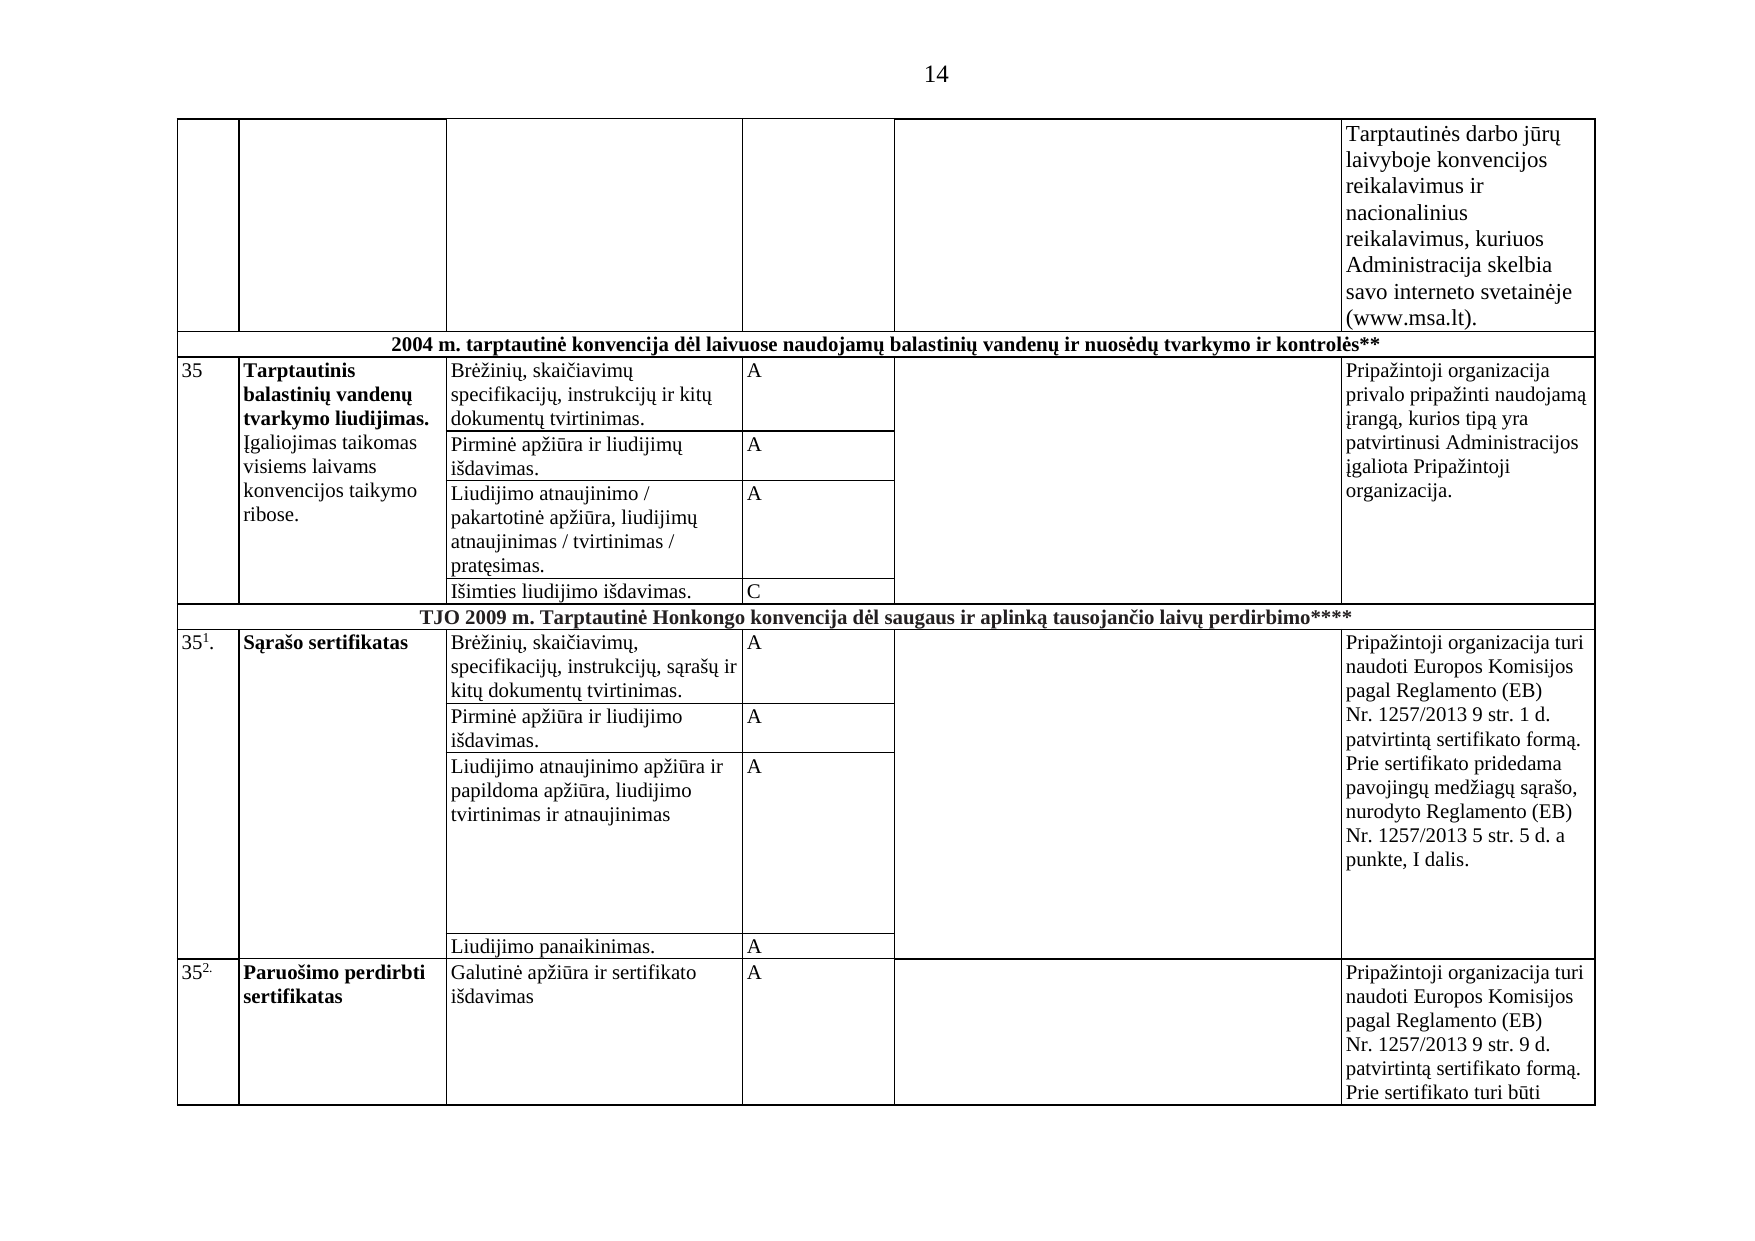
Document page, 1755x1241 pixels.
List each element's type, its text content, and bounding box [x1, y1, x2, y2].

table_cell [895, 120, 1341, 331]
table_cell [743, 119, 894, 331]
table_cell Liudijimo panaikinimas. [447, 934, 742, 958]
table_cell A [743, 432, 894, 479]
table_cell Pripažintoji organizacija turi naudoti Europos Komisijos pagal Reglamento (EB) Nr. 1257/2013 9 str. 9 d. patvirtintą sertifikato formą. Prie sertifikato turi būti [1342, 960, 1594, 1104]
table_cell A [743, 959, 894, 1104]
table_cell Brėžinių, skaičiavimų, specifikacijų, instrukcijų, sąrašų ir kitų dokumentų tvirtinimas. [447, 630, 742, 702]
table_cell [895, 630, 1341, 958]
table_cell A [743, 753, 894, 932]
table_cell 2004 m. tarptautinė konvencija dėl laivuose naudojamų balastinių vandenų ir nuosėdų tvarkymo ir kontrolės** [178, 332, 1594, 356]
table_cell Pripažintoji organizacija turi naudoti Europos Komisijos pagal Reglamento (EB) Nr. 1257/2013 9 str. 1 d. patvirtintą sertifikato formą. Prie sertifikato pridedama pavojingų medžiagų sąrašo, nurodyto Reglamento (EB) Nr. 1257/2013 5 str. 5 d. a punkte, I dalis. [1342, 630, 1594, 958]
table_cell Galutinė apžiūra ir sertifikato išdavimas [447, 959, 742, 1104]
table_cell Paruošimo perdirbti sertifikatas [240, 959, 446, 1104]
table_cell TJO 2009 m. Tarptautinė Honkongo konvencija dėl saugaus ir aplinką tausojančio laivų perdirbimo**** [178, 605, 1594, 629]
table_cell A [743, 358, 894, 430]
table_cell Tarptautinis balastinių vandenų tvarkymo liudijimas. Įgaliojimas taikomas visiems laivams konvencijos taikymo ribose. [240, 358, 446, 603]
table_cell [895, 960, 1341, 1104]
table_cell C [743, 579, 894, 603]
table_cell 35 [178, 358, 238, 603]
table_cell A [743, 481, 894, 577]
table_cell Brėžinių, skaičiavimų specifikacijų, instrukcijų ir kitų dokumentų tvirtinimas. [447, 358, 742, 430]
table_cell Pirminė apžiūra ir liudijimų išdavimas. [447, 432, 742, 479]
table_cell Liudijimo atnaujinimo / pakartotinė apžiūra, liudijimų atnaujinimas / tvirtinimas / pratęsimas. [447, 481, 742, 577]
table_cell Tarptautinės darbo jūrų laivyboje konvencijos reikalavimus ir nacionalinius reikalavimus, kuriuos Administracija skelbia savo interneto svetainėje (www.msa.lt). [1342, 120, 1594, 331]
table_cell [895, 358, 1341, 603]
table_cell [240, 120, 446, 331]
table_cell Pripažintoji organizacija privalo pripažinti naudojamą įrangą, kurios tipą yra patvirtinusi Administracijos įgaliota Pripažintoji organizacija. [1342, 358, 1594, 603]
table_cell 352. [178, 960, 238, 1104]
table_cell 351. [178, 630, 238, 958]
table_cell Išimties liudijimo išdavimas. [447, 579, 742, 603]
table_cell [447, 119, 742, 331]
table_cell A [743, 630, 894, 702]
table_cell Sąrašo sertifikatas [240, 630, 446, 958]
table_cell A [743, 704, 894, 752]
table_cell Pirminė apžiūra ir liudijimo išdavimas. [447, 704, 742, 752]
table_cell Liudijimo atnaujinimo apžiūra ir papildoma apžiūra, liudijimo tvirtinimas ir atnaujinimas [447, 753, 742, 932]
table_cell [178, 120, 238, 331]
table_cell A [743, 934, 894, 958]
